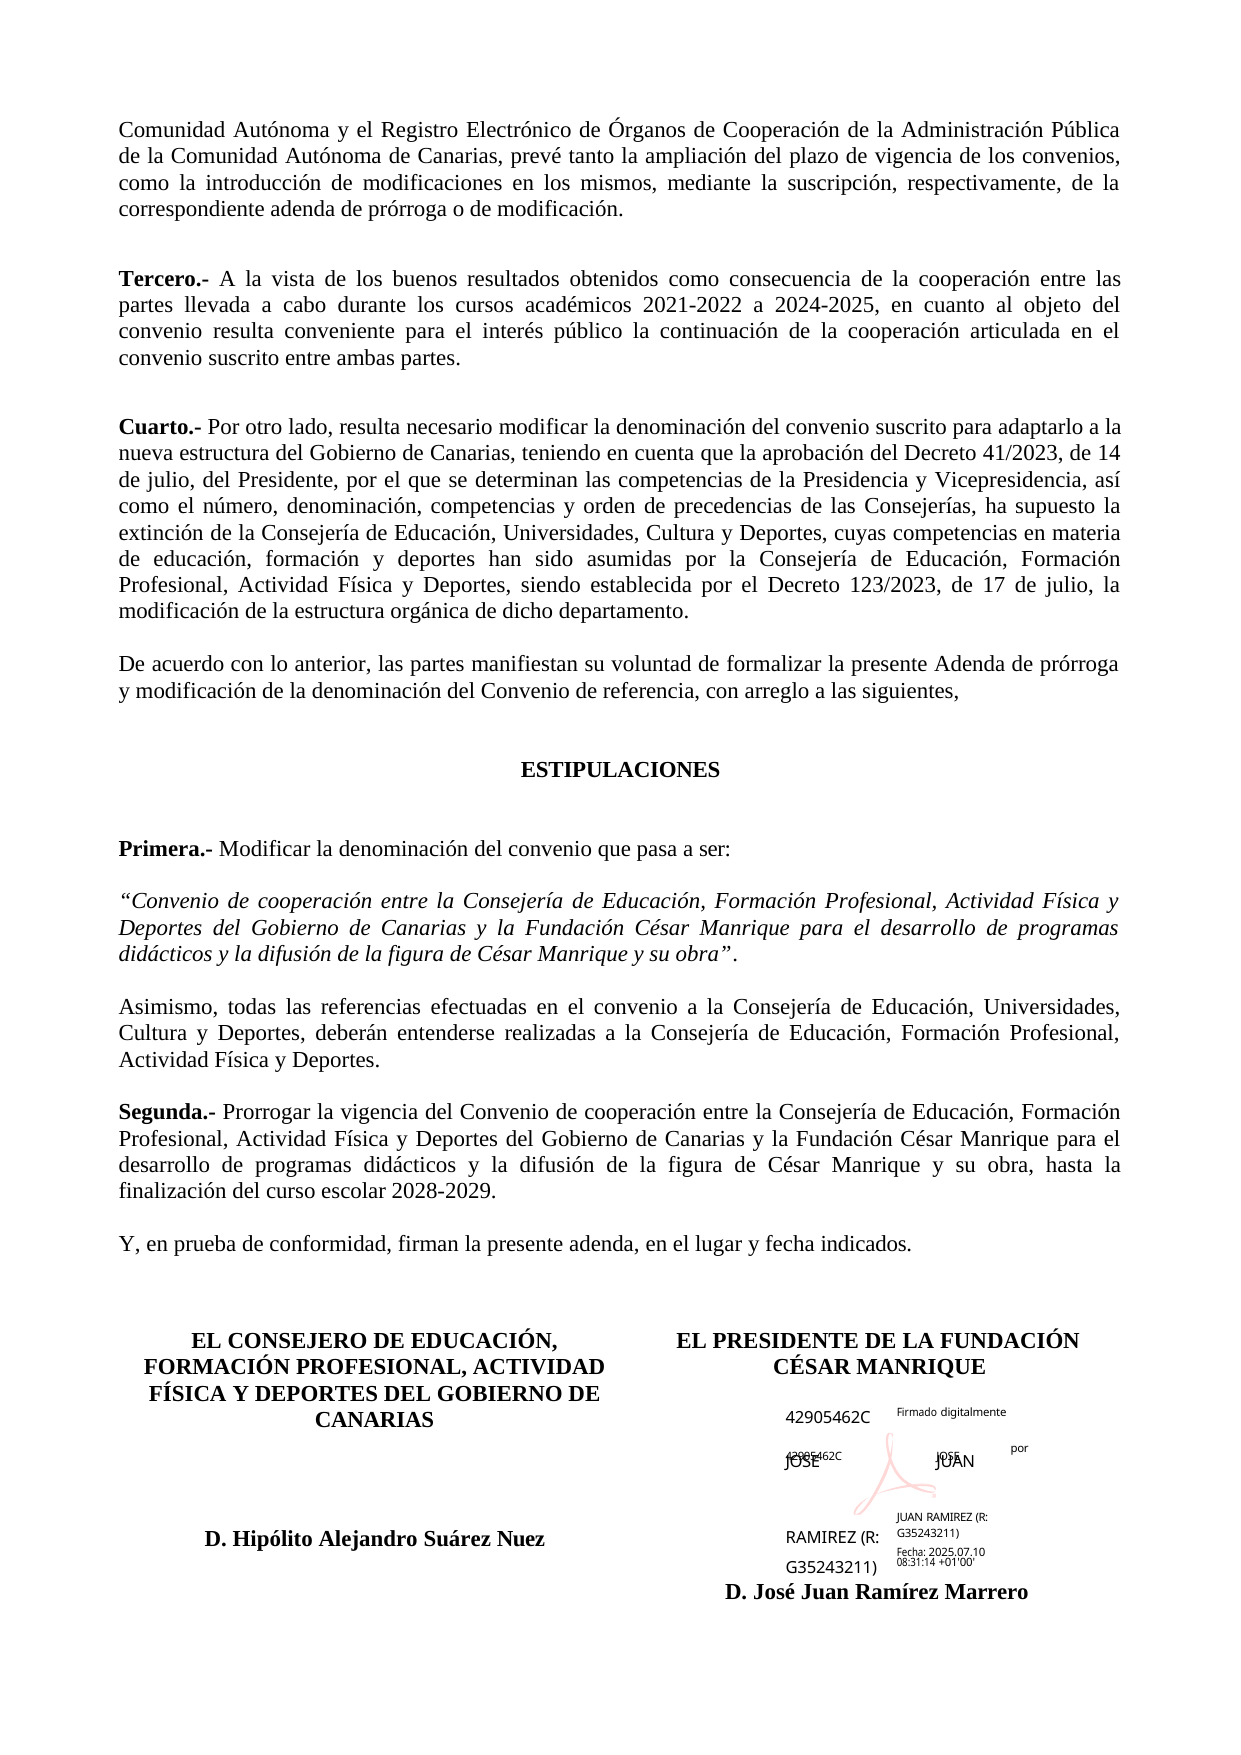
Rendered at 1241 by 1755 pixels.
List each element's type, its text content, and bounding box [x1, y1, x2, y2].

text “Convenio de cooperación entre la Consejería de Educación, Formación Profesional, Actividad Física y Deportes del Gobierno de Canarias y la Fundación César Manrique para el desarrollo de programas didácticos y la difusión de la figura de César Manrique y su obra”. [118, 887, 1123, 967]
subtitle ESTIPULACIONES [118, 756, 1122, 782]
text Cuarto.- Por otro lado, resulta necesario modificar la denominación del convenio suscrito para adaptarlo a la nueva estructura del Gobierno de Canarias, teniendo en cuenta que la aprobación del Decreto 41/2023, de 14 de julio, del Presidente, por el que se determinan las competencias de la Presidencia y Vicepresidencia, así como el número, denominación, competencias y orden de precedencias de las Consejerías, ha supuesto la extinción de la Consejería de Educación, Universidades, Cultura y Deportes, cuyas competencias en materia de educación, formación y deportes han sido asumidas por la Consejería de Educación, Formación Profesional, Actividad Física y Deportes, siendo establecida por el Decreto 123/2023, de 17 de julio, la modificación de la estructura orgánica de dicho departamento. [118, 413, 1122, 624]
text Tercero.- A la vista de los buenos resultados obtenidos como consecuencia de la cooperación entre las partes llevada a cabo durante los cursos académicos 2021-2022 a 2024-2025, en cuanto al objeto del convenio resulta conveniente para el interés público la continuación de la cooperación articulada en el convenio suscrito entre ambas partes. [118, 265, 1122, 370]
text Segunda.- Prorrogar la vigencia del Convenio de cooperación entre la Consejería de Educación, Formación Profesional, Actividad Física y Deportes del Gobierno de Canarias y la Fundación César Manrique para el desarrollo de programas didácticos y la difusión de la figura de César Manrique y su obra, hasta la finalización del curso escolar 2028-2029. [118, 1098, 1122, 1204]
table_header EL PRESIDENTE DE LA FUNDACIÓN CÉSAR MANRIQUE 42905462C Firmado digitalmente JOSE JUAN por 42905462C JOSE JUAN RAMIREZ (R: RAMIREZ (R: G35243211) G35243211) Fecha: 2025.07.10 08:31:14 +01'00' D. José Juan Ramírez Marrero [640, 1327, 1082, 1621]
text De acuerdo con lo anterior, las partes manifiestan su voluntad de formalizar la presente Adenda de prórroga y modificación de la denominación del Convenio de referencia, con arreglo a las siguientes, [118, 650, 1121, 703]
text Asimismo, todas las referencias efectuadas en el convenio a la Consejería de Educación, Universidades, Cultura y Deportes, deberán entenderse realizadas a la Consejería de Educación, Formación Profesional, Actividad Física y Deportes. [118, 993, 1122, 1072]
text Y, en prueba de conformidad, firman la presente adenda, en el lugar y fecha indicados. [118, 1230, 1123, 1256]
text Primera.- Modificar la denominación del convenio que pasa a ser: [118, 835, 1123, 861]
text Comunidad Autónoma y el Registro Electrónico de Órganos de Cooperación de la Administración Pública de la Comunidad Autónoma de Canarias, prevé tanto la ampliación del plazo de vigencia de los convenios, como la introducción de modificaciones en los mismos, mediante la suscripción, respectivamente, de la correspondiente adenda de prórroga o de modificación. [118, 116, 1122, 222]
table_header EL CONSEJERO DE EDUCACIÓN, FORMACIÓN PROFESIONAL, ACTIVIDAD FÍSICA Y DEPORTES DEL GOBIERNO DE CANARIAS D. Hipólito Alejandro Suárez Nuez [139, 1327, 640, 1621]
